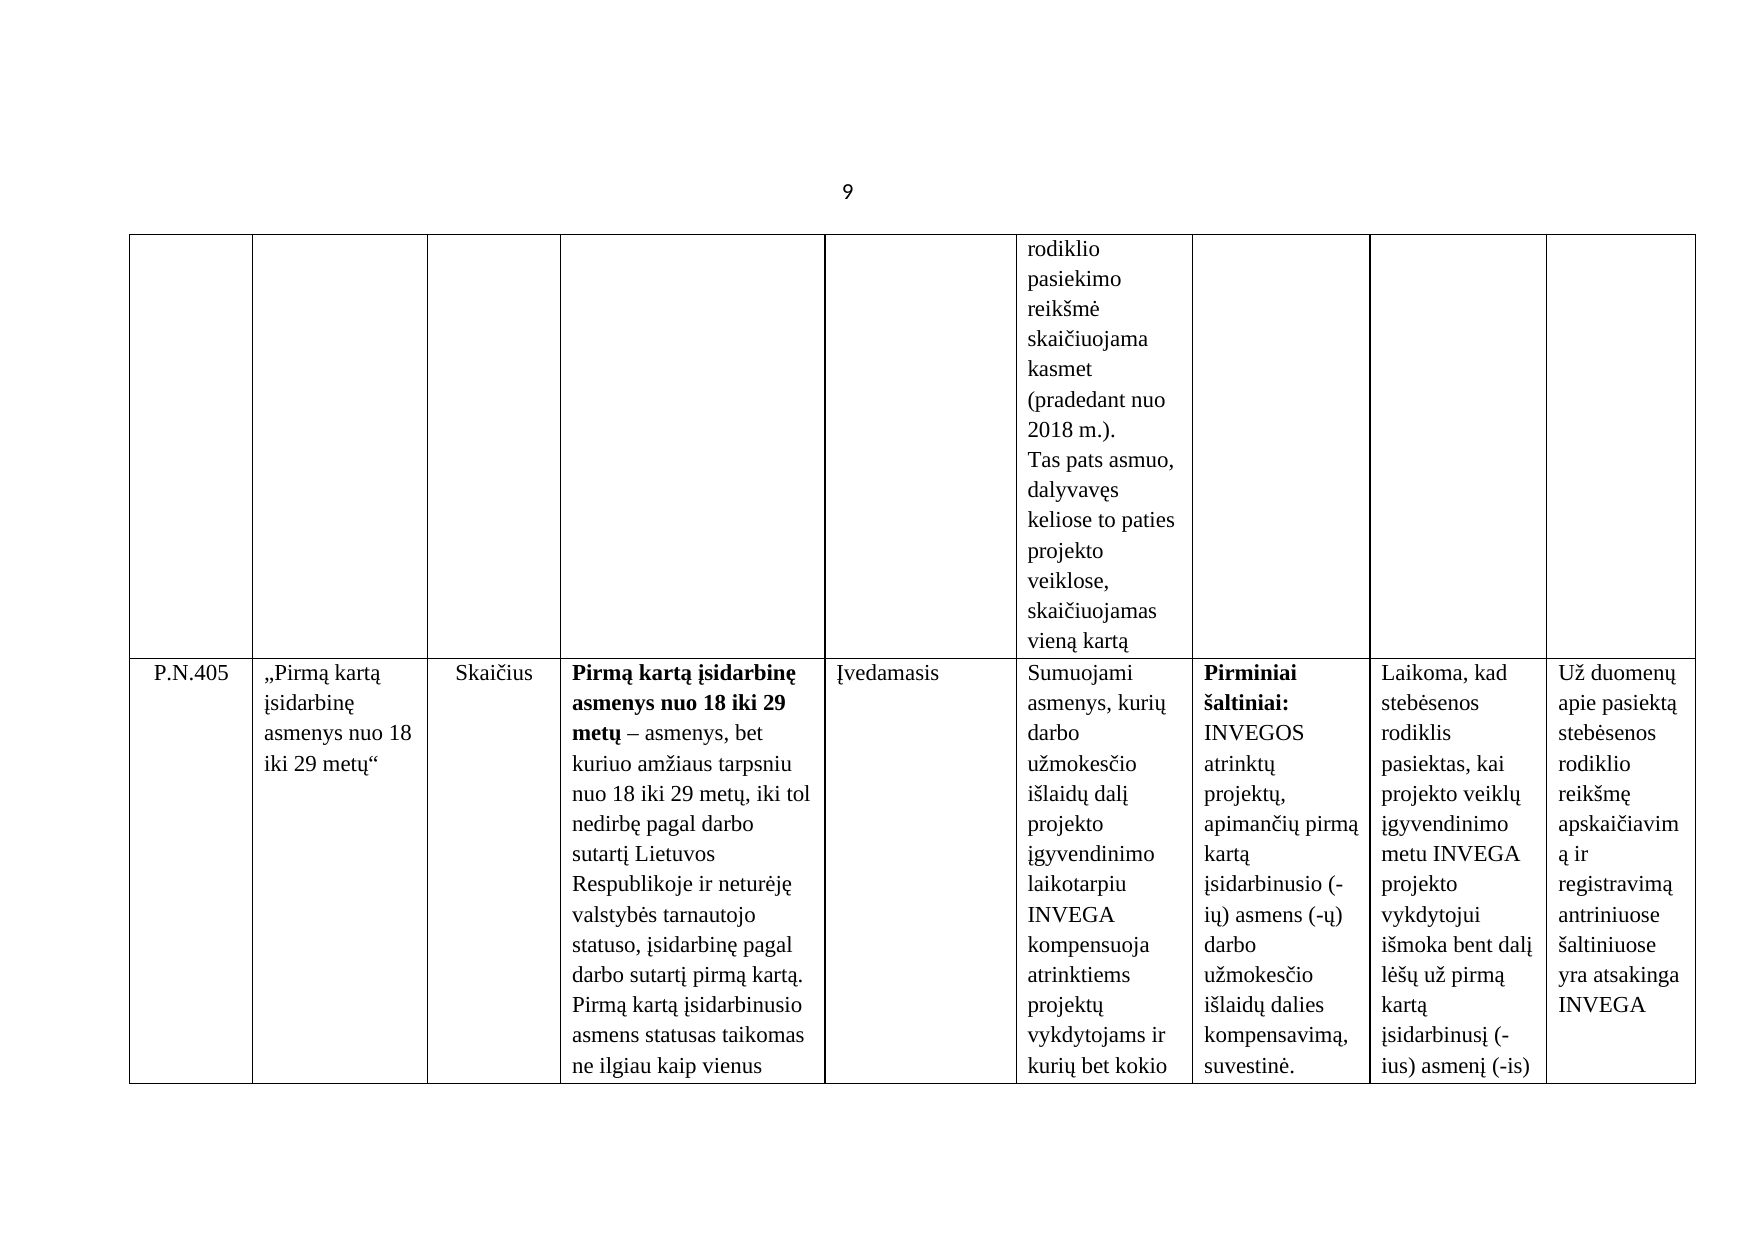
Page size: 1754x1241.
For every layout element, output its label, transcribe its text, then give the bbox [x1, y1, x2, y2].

table_cell Už duomenų apie pasiektą stebėsenos rodiklio reikšmę apskaičiavimą ir registravimą antriniuose šaltiniuose yra atsakinga INVEGA [1547, 659, 1695, 1082]
table_cell [826, 235, 1016, 658]
table_cell [428, 235, 560, 658]
table_cell Pirmą kartą įsidarbinę asmenys nuo 18 iki 29 metų – asmenys, bet kuriuo amžiaus tarpsniu nuo 18 iki 29 metų, iki tol nedirbę pagal darbo sutartį Lietuvos Respublikoje ir neturėję valstybės tarnautojo statuso, įsidarbinę pagal darbo sutartį pirmą kartą. Pirmą kartą įsidarbinusio asmens statusas taikomas ne ilgiau kaip vienus [561, 659, 824, 1082]
table_cell Pirminiai šaltiniai: INVEGOS atrinktų projektų, apimančių pirmą kartą įsidarbinusio (-ių) asmens (-ų) darbo užmokesčio išlaidų dalies kompensavimą, suvestinė. [1193, 659, 1369, 1082]
table_cell [1547, 235, 1695, 658]
table_cell Sumuojami asmenys, kurių darbo užmokesčio išlaidų dalį projekto įgyvendinimo laikotarpiu INVEGA kompensuoja atrinktiems projektų vykdytojams ir kurių bet kokio [1017, 659, 1192, 1082]
table_cell P.N.405 [130, 659, 252, 1082]
table_cell Įvedamasis [826, 659, 1016, 1082]
table_cell „Pirmą kartą įsidarbinę asmenys nuo 18 iki 29 metų“ [253, 659, 427, 1082]
table_cell [1371, 235, 1546, 658]
table_cell rodiklio pasiekimo reikšmė skaičiuojama kasmet (pradedant nuo 2018 m.). Tas pats asmuo, dalyvavęs keliose to paties projekto veiklose, skaičiuojamas vieną kartą [1017, 235, 1192, 658]
table_cell [1193, 235, 1369, 658]
table_cell Laikoma, kad stebėsenos rodiklis pasiektas, kai projekto veiklų įgyvendinimo metu INVEGA projekto vykdytojui išmoka bent dalį lėšų už pirmą kartą įsidarbinusį (-ius) asmenį (-is) [1371, 659, 1546, 1082]
table_cell Skaičius [428, 659, 560, 1082]
table_cell [561, 235, 824, 658]
table_cell [130, 235, 252, 658]
table_cell [253, 235, 427, 658]
